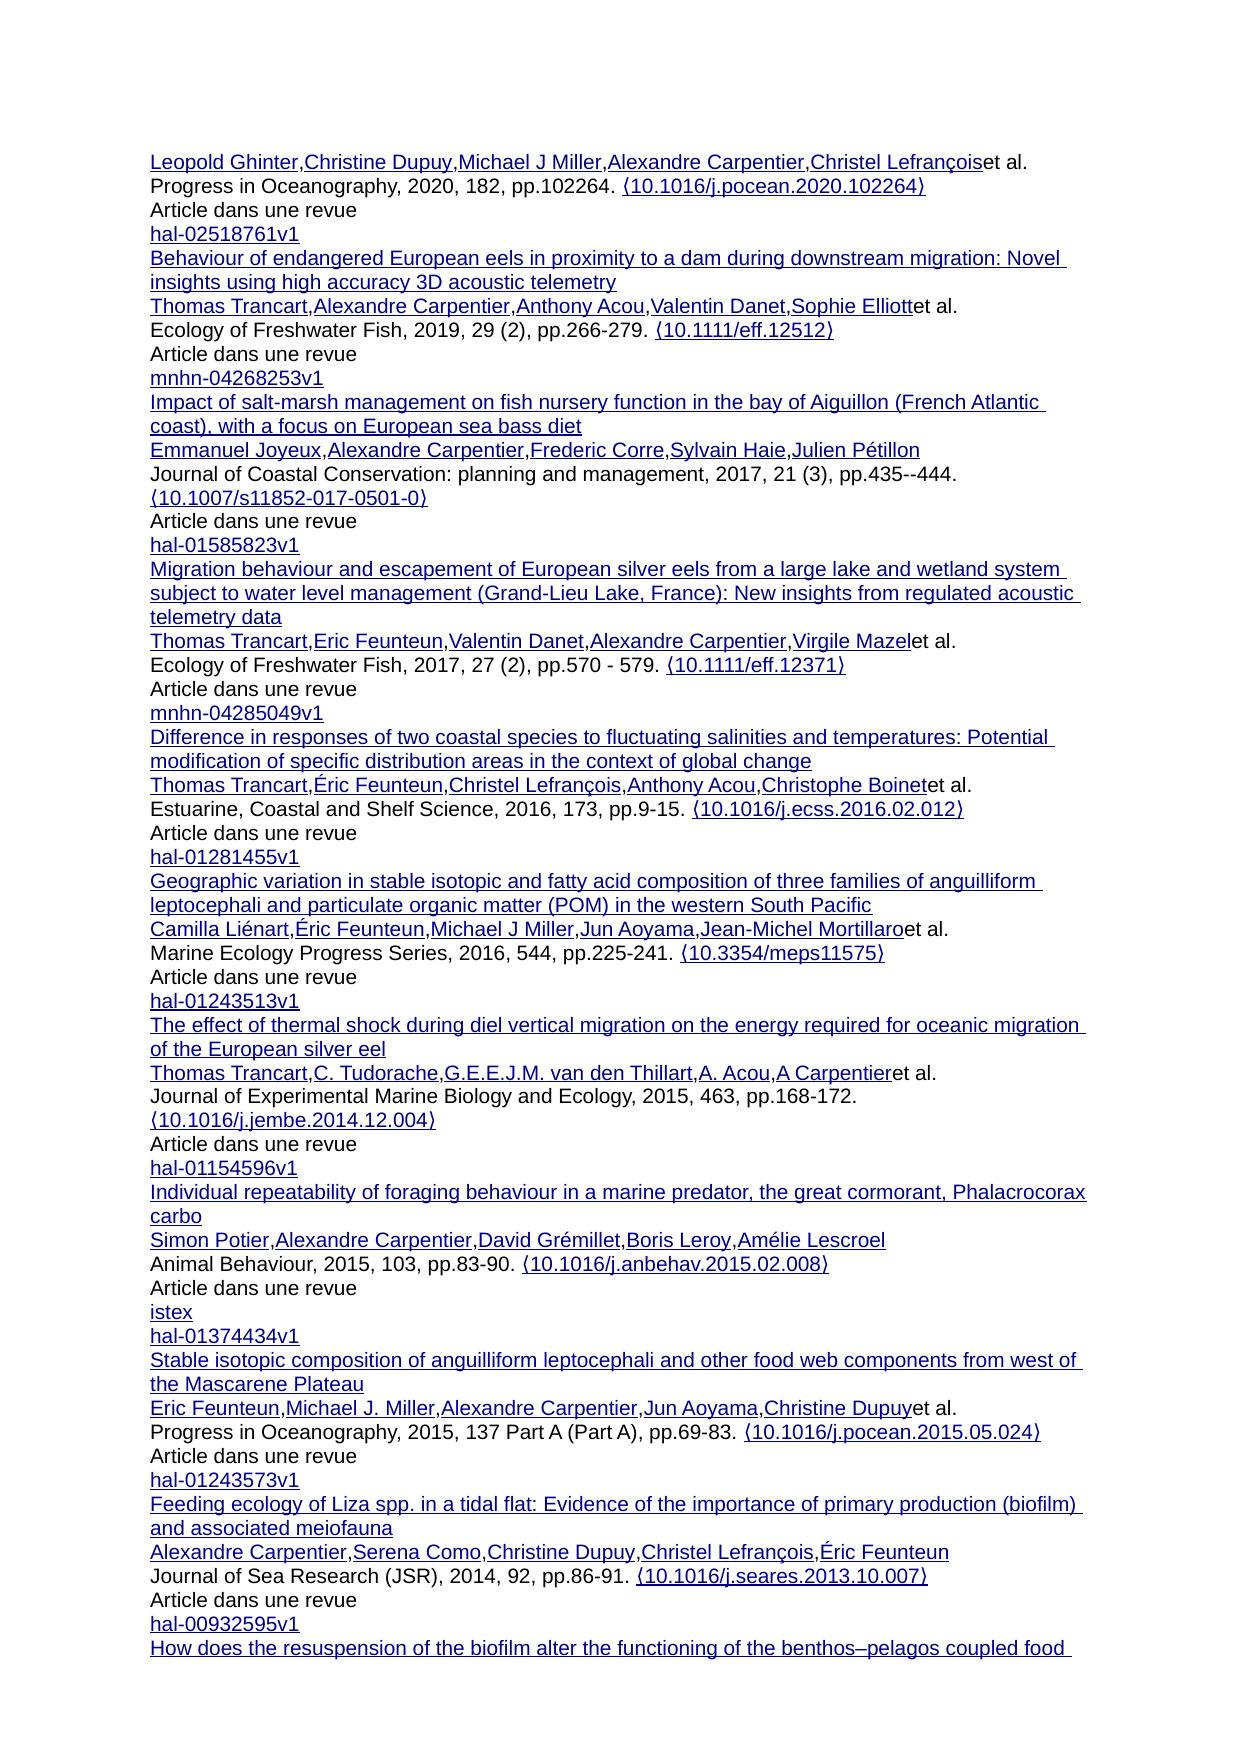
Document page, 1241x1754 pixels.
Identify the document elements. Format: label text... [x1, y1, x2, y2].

table_cell The effect of thermal shock during diel vertical migration on the energy required for oceanic migration of the European silver eel Thomas Trancart,C. Tudorache,G.E.E.J.M. van den Thillart,A. Acou,A Carpentieret al. Journal of Experimental Marine Biology and Ecology, 2015, 463, pp.168-172. ⟨10.1016/j.jembe.2014.12.004⟩ Article dans une revue hal-01154596v1 [150, 1013, 1090, 1180]
table_cell Stable isotopic composition of anguilliform leptocephali and other food web components from west of the Mascarene Plateau Eric Feunteun,Michael J. Miller,Alexandre Carpentier,Jun Aoyama,Christine Dupuyet al. Progress in Oceanography, 2015, 137 Part A (Part A), pp.69-83. ⟨10.1016/j.pocean.2015.05.024⟩ Article dans une revue hal-01243573v1 [150, 1348, 1090, 1492]
table_cell Behaviour of endangered European eels in proximity to a dam during downstream migration: Novel insights using high accuracy 3D acoustic telemetry Thomas Trancart,Alexandre Carpentier,Anthony Acou,Valentin Danet,Sophie Elliottet al. Ecology of Freshwater Fish, 2019, 29 (2), pp.266-279. ⟨10.1111/eff.12512⟩ Article dans une revue mnhn-04268253v1 [150, 246, 1090, 389]
table_cell How does the resuspension of the biofilm alter the functioning of the benthos–pelagos coupled food [150, 1635, 1090, 1659]
table_cell Migration behaviour and escapement of European silver eels from a large lake and wetland system subject to water level management (Grand‐Lieu Lake, France): New insights from regulated acoustic telemetry data Thomas Trancart,Eric Feunteun,Valentin Danet,Alexandre Carpentier,Virgile Mazelet al. Ecology of Freshwater Fish, 2017, 27 (2), pp.570 - 579. ⟨10.1111/eff.12371⟩ Article dans une revue mnhn-04285049v1 [150, 557, 1090, 725]
table_cell Difference in responses of two coastal species to fluctuating salinities and temperatures: Potential modification of specific distribution areas in the context of global change Thomas Trancart,Éric Feunteun,Christel Lefrançois,Anthony Acou,Christophe Boinetet al. Estuarine, Coastal and Shelf Science, 2016, 173, pp.9-15. ⟨10.1016/j.ecss.2016.02.012⟩ Article dans une revue hal-01281455v1 [150, 725, 1090, 869]
table_cell Impact of salt-marsh management on fish nursery function in the bay of Aiguillon (French Atlantic coast), with a focus on European sea bass diet Emmanuel Joyeux,Alexandre Carpentier,Frederic Corre,Sylvain Haie,Julien Pétillon Journal of Coastal Conservation: planning and management, 2017, 21 (3), pp.435--444. ⟨10.1007/s11852-017-0501-0⟩ Article dans une revue hal-01585823v1 [150, 390, 1090, 557]
table_cell Leopold Ghinter,Christine Dupuy,Michael J Miller,Alexandre Carpentier,Christel Lefrançoiset al. Progress in Oceanography, 2020, 182, pp.102264. ⟨10.1016/j.pocean.2020.102264⟩ Article dans une revue hal-02518761v1 [150, 150, 1090, 246]
table_cell Feeding ecology of Liza spp. in a tidal flat: Evidence of the importance of primary production (biofilm) and associated meiofauna Alexandre Carpentier,Serena Como,Christine Dupuy,Christel Lefrançois,Éric Feunteun Journal of Sea Research (JSR), 2014, 92, pp.86-91. ⟨10.1016/j.seares.2013.10.007⟩ Article dans une revue hal-00932595v1 [150, 1492, 1090, 1635]
table_cell Individual repeatability of foraging behaviour in a marine predator, the great cormorant, Phalacrocorax carbo Simon Potier,Alexandre Carpentier,David Grémillet,Boris Leroy,Amélie Lescroel Animal Behaviour, 2015, 103, pp.83-90. ⟨10.1016/j.anbehav.2015.02.008⟩ Article dans une revue istex hal-01374434v1 [150, 1180, 1090, 1348]
table_cell Geographic variation in stable isotopic and fatty acid composition of three families of anguilliform leptocephali and particulate organic matter (POM) in the western South Pacific Camilla Liénart,Éric Feunteun,Michael J Miller,Jun Aoyama,Jean-Michel Mortillaroet al. Marine Ecology Progress Series, 2016, 544, pp.225-241. ⟨10.3354/meps11575⟩ Article dans une revue hal-01243513v1 [150, 869, 1090, 1012]
